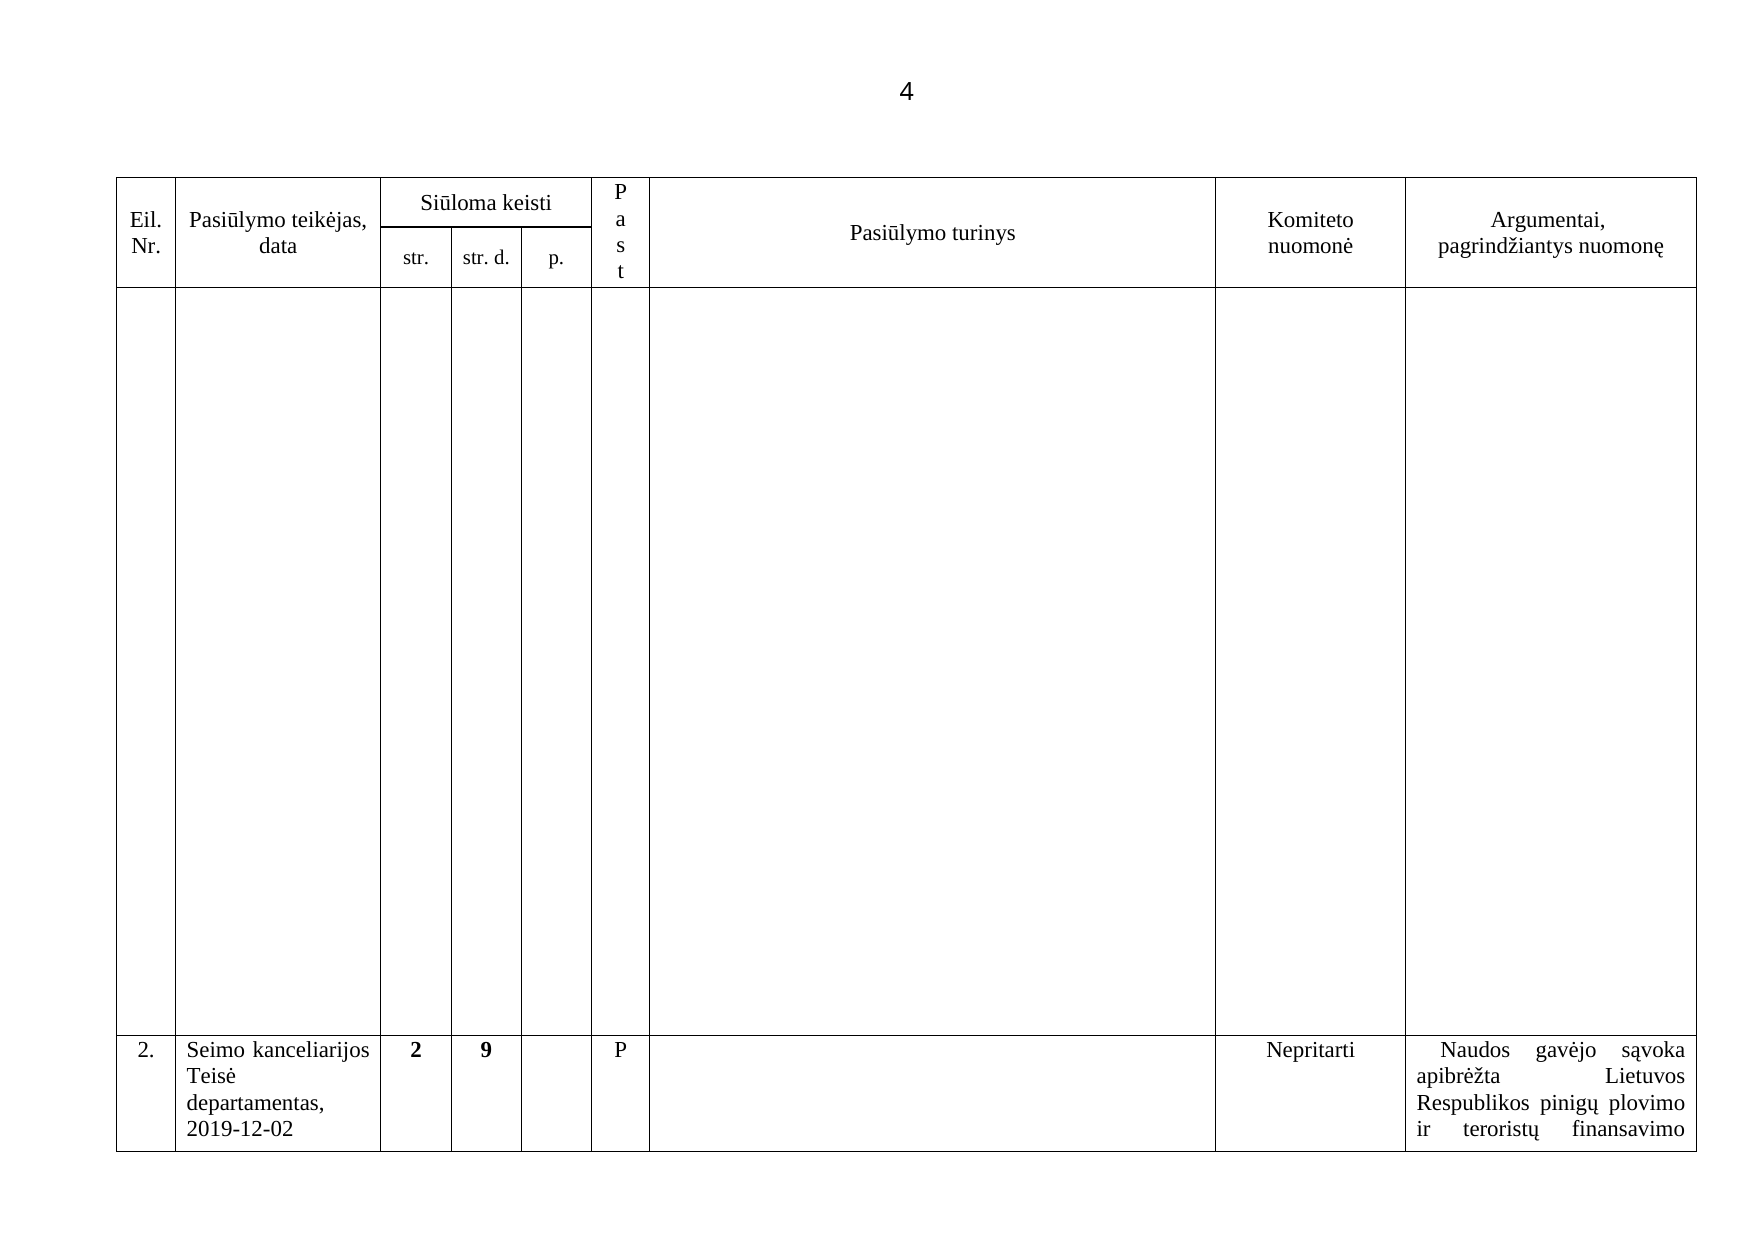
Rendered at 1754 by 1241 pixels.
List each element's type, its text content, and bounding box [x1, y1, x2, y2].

table_cell 2. [117, 1036, 175, 1151]
table_cell Nepritarti [1216, 1036, 1405, 1151]
table_cell [176, 288, 380, 1035]
table_header Komiteto nuomonė [1216, 178, 1405, 287]
table_header Eil. Nr. [117, 178, 175, 287]
table_cell [1216, 288, 1405, 1035]
table_cell str. [381, 228, 451, 287]
table_cell [117, 288, 175, 1035]
table_cell Naudos gavėjo sąvoka apibrėžta Lietuvos Respublikos pinigų plovimo ir teroristų finansavimo [1406, 1036, 1696, 1151]
table_cell Keičiamo įstatymo 2 straipsnio 19 dalyje siūloma nustatyti, kad šiame įstatyme vartojama sąvoka ,,bendrovę kontroliuojantis asmuo“ suprantama taip, kaip Lietuvos Respublikos pinigų plovimo ir teroristų finansavimo prevencijos įstatyme apibrėžta sąvoka ,,Naudos gavėjas“. Svarstytina, ar, siekiant aiškumo, teisinio reguliavimo nuostatų tikslumo, vengiant dviprasmybių bei siekiant keičiamo įstatymo 2 straipsnio 19 ir 20 dalių nuostatų suderinamumo, projektu keičiamo įstatymo 2 straipsnį nereikėtų papildyti atskira struktūrine dalimi, kurioje būtų pateiktas sąvokos ,,bendrovę kontroliuojantis asmuo“ apibrėžimas. [650, 1036, 1215, 1151]
table_cell str. d. [452, 228, 521, 287]
table_header Pasiūlymo teikėjas, data [176, 178, 380, 287]
table_cell p. [522, 228, 591, 287]
table_cell [522, 1036, 591, 1151]
table_cell Įvertinę projekto atitiktį Konstitucijai, įstatymams, teisėkūros principams ir teisės technikos taisyklėms, teikiame šias pastabas: Projekto 1 straipsniu keičiamo Loterijų įstatymo (toliau – keičiamo įstatymo) 2 straipsnio 1 dalyje nuostata ,,filialas, atliekantis visas juridinio asmens funkcijas ar jų dalį“ loginės struktūros prasme apima organizacijų, neturinčių juridinio asmens teisių, filialus, o juridinio asmens teisių neturinčių organizacijų filialai negali vykdyti visų ar dalies juridinio asmens funkcijų, nes juos įsteigę subjektai neturi juridinio asmens teisių. Todėl nuostata ,,atliekantis visas juridinio asmens funkcijas ar jų dalį“, tikslintina. [650, 288, 1215, 1035]
table_cell [1406, 288, 1696, 1035]
table_header Argumentai, pagrindžiantys nuomonę [1406, 178, 1696, 287]
table_cell 9 [452, 1036, 521, 1151]
table_cell P [592, 288, 649, 1035]
table_cell [381, 288, 451, 1035]
table_cell 2 [381, 1036, 451, 1151]
table_cell [522, 288, 591, 1035]
table_header Pasiūlymo turinys [650, 178, 1215, 287]
table_header Pastabos [592, 178, 649, 287]
table_header Siūloma keisti [381, 178, 591, 226]
table_cell [452, 288, 521, 1035]
table_cell P [592, 1036, 649, 1151]
table_cell Seimo kanceliarijos Teisė departamentas, 2019-12-02 [176, 1036, 380, 1151]
